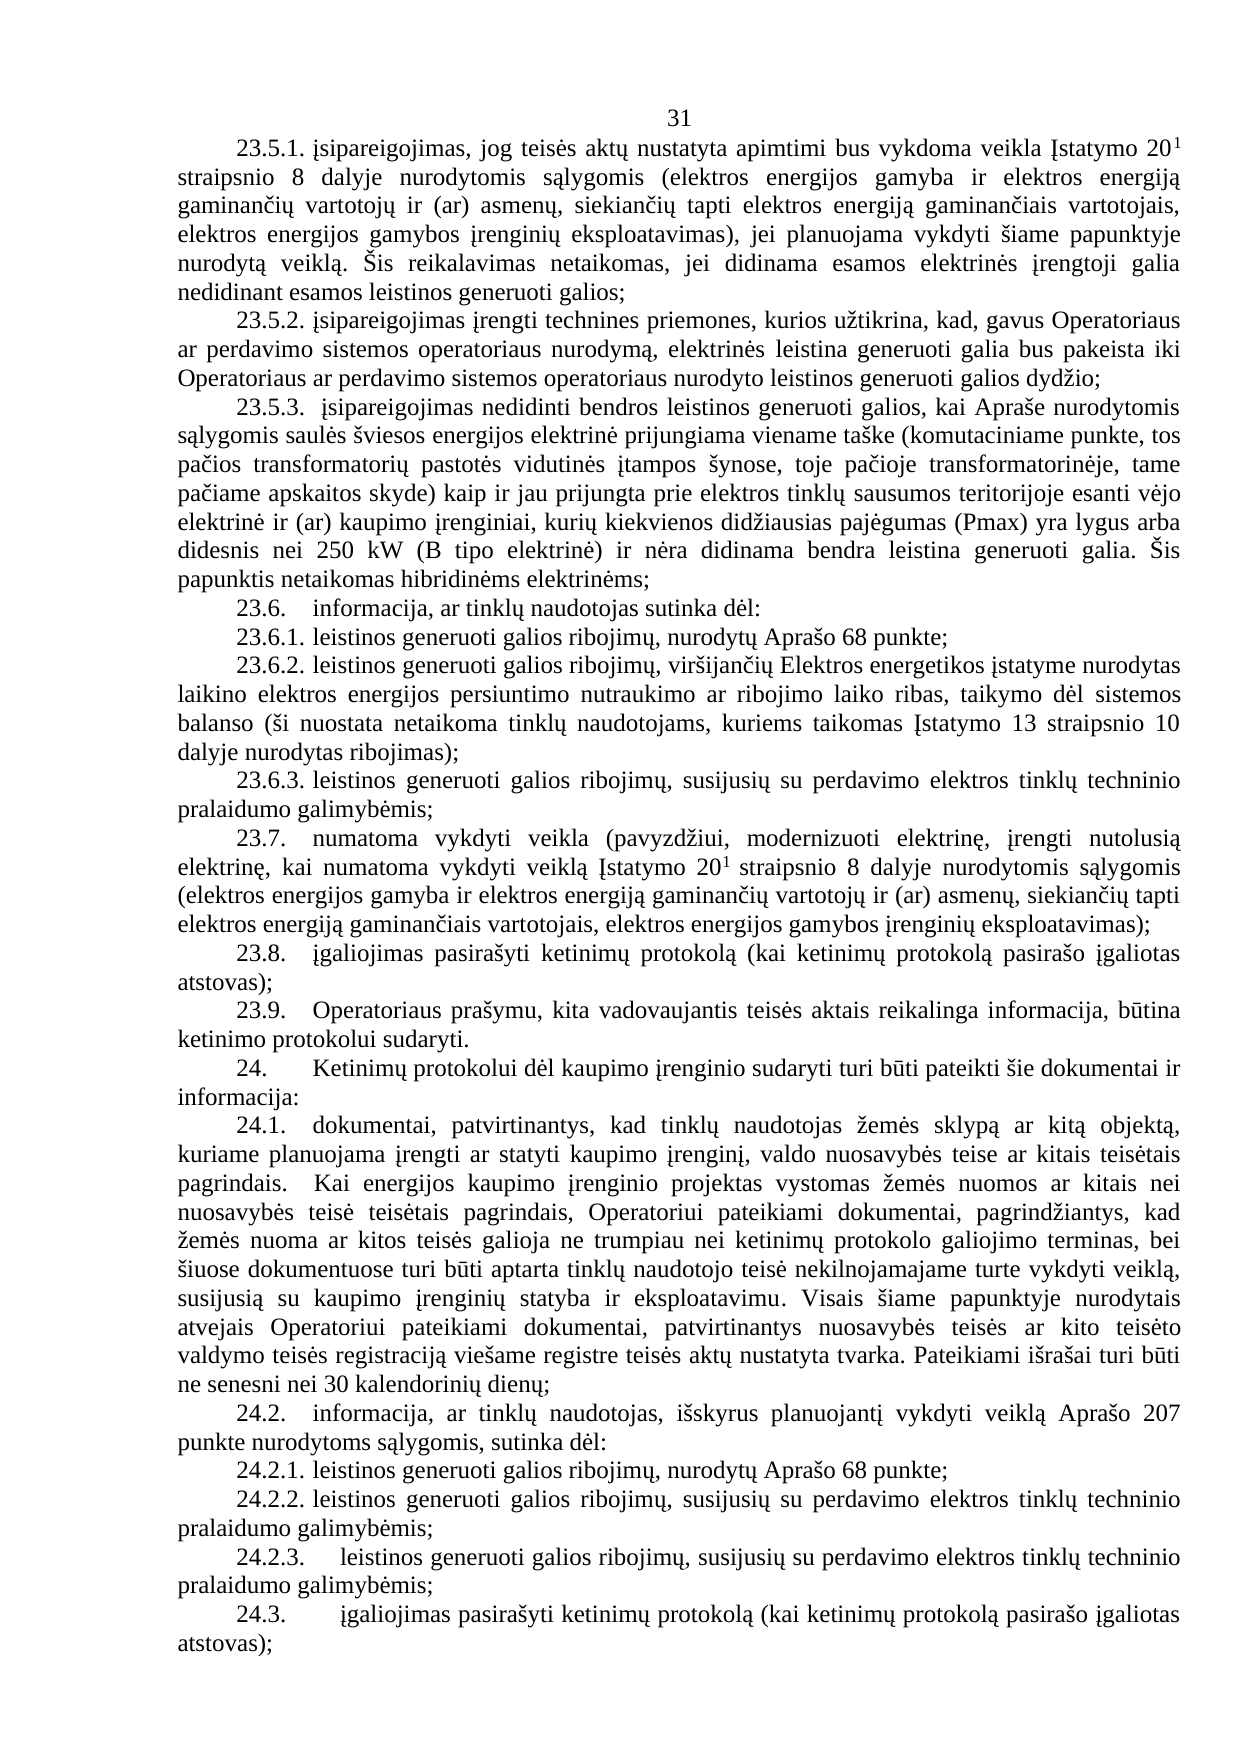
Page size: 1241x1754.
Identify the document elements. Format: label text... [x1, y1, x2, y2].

text 24.2. informacija, ar tinklų naudotojas, išskyrus planuojantį vykdyti veiklą Aprašo ‎207 punkte nurodytoms sąlygomis, sutinka dėl: [177, 1398, 1181, 1455]
text 24. Ketinimų protokolui dėl kaupimo įrenginio sudaryti turi būti pateikti šie dokumentai ir informacija: [177, 1053, 1181, 1110]
text 23.6.2. leistinos generuoti galios ribojimų, viršijančių Elektros energetikos įstatyme nurodytas laikino elektros energijos persiuntimo nutraukimo ar ribojimo laiko ribas, taikymo dėl sistemos balanso (ši nuostata netaikoma tinklų naudotojams, kuriems taikomas Įstatymo 13 straipsnio 10 dalyje nurodytas ribojimas); [177, 650, 1181, 765]
text 23.5.2. įsipareigojimas įrengti technines priemones, kurios užtikrina, kad, gavus Operatoriaus ar perdavimo sistemos operatoriaus nurodymą, elektrinės leistina generuoti galia bus pakeista iki Operatoriaus ar perdavimo sistemos operatoriaus nurodyto leistinos generuoti galios dydžio; [177, 305, 1181, 392]
text 23.6. informacija, ar tinklų naudotojas sutinka dėl: [177, 593, 1181, 622]
text 23.9. Operatoriaus prašymu, kita vadovaujantis teisės aktais reikalinga informacija, būtina ketinimo protokolui sudaryti. [177, 995, 1181, 1053]
text 23.6.3. leistinos generuoti galios ribojimų, susijusių su perdavimo elektros tinklų techninio pralaidumo galimybėmis; [177, 765, 1181, 823]
text 23.7. numatoma vykdyti veikla (pavyzdžiui, modernizuoti elektrinę, įrengti nutolusią elektrinę, kai numatoma vykdyti veiklą Įstatymo 201 straipsnio 8 dalyje nurodytomis sąlygomis (elektros energijos gamyba ir elektros energiją gaminančių vartotojų ir (ar) asmenų, siekiančių tapti elektros energiją gaminančiais vartotojais, elektros energijos gamybos įrenginių eksploatavimas); [177, 823, 1181, 938]
text 23.8. įgaliojimas pasirašyti ketinimų protokolą (kai ketinimų protokolą pasirašo įgaliotas atstovas); [177, 938, 1181, 995]
text 24.2.3. leistinos generuoti galios ribojimų, susijusių su perdavimo elektros tinklų techninio pralaidumo galimybėmis; [177, 1542, 1181, 1599]
text 24.3. įgaliojimas pasirašyti ketinimų protokolą (kai ketinimų protokolą pasirašo įgaliotas atstovas); [177, 1599, 1181, 1657]
text 24.2.2. leistinos generuoti galios ribojimų, susijusių su perdavimo elektros tinklų techninio pralaidumo galimybėmis; [177, 1484, 1181, 1542]
text 23.5.1. įsipareigojimas, jog teisės aktų nustatyta apimtimi bus vykdoma veikla Įstatymo 201 straipsnio 8 dalyje nurodytomis sąlygomis (elektros energijos gamyba ir elektros energiją gaminančių vartotojų ir (ar) asmenų, siekiančių tapti elektros energiją gaminančiais vartotojais, elektros energijos gamybos įrenginių eksploatavimas), jei planuojama vykdyti šiame papunktyje nurodytą veiklą. Šis reikalavimas netaikomas, jei didinama esamos elektrinės įrengtoji galia nedidinant esamos leistinos generuoti galios; [177, 133, 1181, 305]
text 23.5.3. įsipareigojimas nedidinti bendros leistinos generuoti galios, kai Apraše nurodytomis sąlygomis saulės šviesos energijos elektrinė prijungiama viename taške (komutaciniame punkte, tos pačios transformatorių pastotės vidutinės įtampos šynose, toje pačioje transformatorinėje, tame pačiame apskaitos skyde) kaip ir jau prijungta prie elektros tinklų sausumos teritorijoje esanti vėjo elektrinė ir (ar) kaupimo įrenginiai, kurių kiekvienos didžiausias pajėgumas (Pmax) yra lygus arba didesnis nei 250 kW (B tipo elektrinė) ir nėra didinama bendra leistina generuoti galia. Šis papunktis netaikomas hibridinėms elektrinėms; [177, 392, 1181, 593]
text 24.1. dokumentai, patvirtinantys, kad tinklų naudotojas žemės sklypą ar kitą objektą, kuriame planuojama įrengti ar statyti kaupimo įrenginį, valdo nuosavybės teise ar kitais teisėtais pagrindais. Kai energijos kaupimo įrenginio projektas vystomas žemės nuomos ar kitais nei nuosavybės teisė teisėtais pagrindais, Operatoriui pateikiami dokumentai, pagrindžiantys, kad žemės nuoma ar kitos teisės galioja ne trumpiau nei ketinimų protokolo galiojimo terminas, bei šiuose dokumentuose turi būti aptarta tinklų naudotojo teisė nekilnojamajame turte vykdyti veiklą, susijusią su kaupimo įrenginių statyba ir eksploatavimu. Visais šiame papunktyje nurodytais atvejais Operatoriui pateikiami dokumentai, patvirtinantys nuosavybės teisės ar kito teisėto valdymo teisės registraciją viešame registre teisės aktų nustatyta tvarka. Pateikiami išrašai turi būti ne senesni nei 30 kalendorinių dienų; [177, 1110, 1181, 1398]
text 23.6.1. leistinos generuoti galios ribojimų, nurodytų Aprašo ‎68 punkte; [177, 622, 1181, 650]
text 24.2.1. leistinos generuoti galios ribojimų, nurodytų Aprašo ‎68 punkte; [177, 1455, 1181, 1484]
